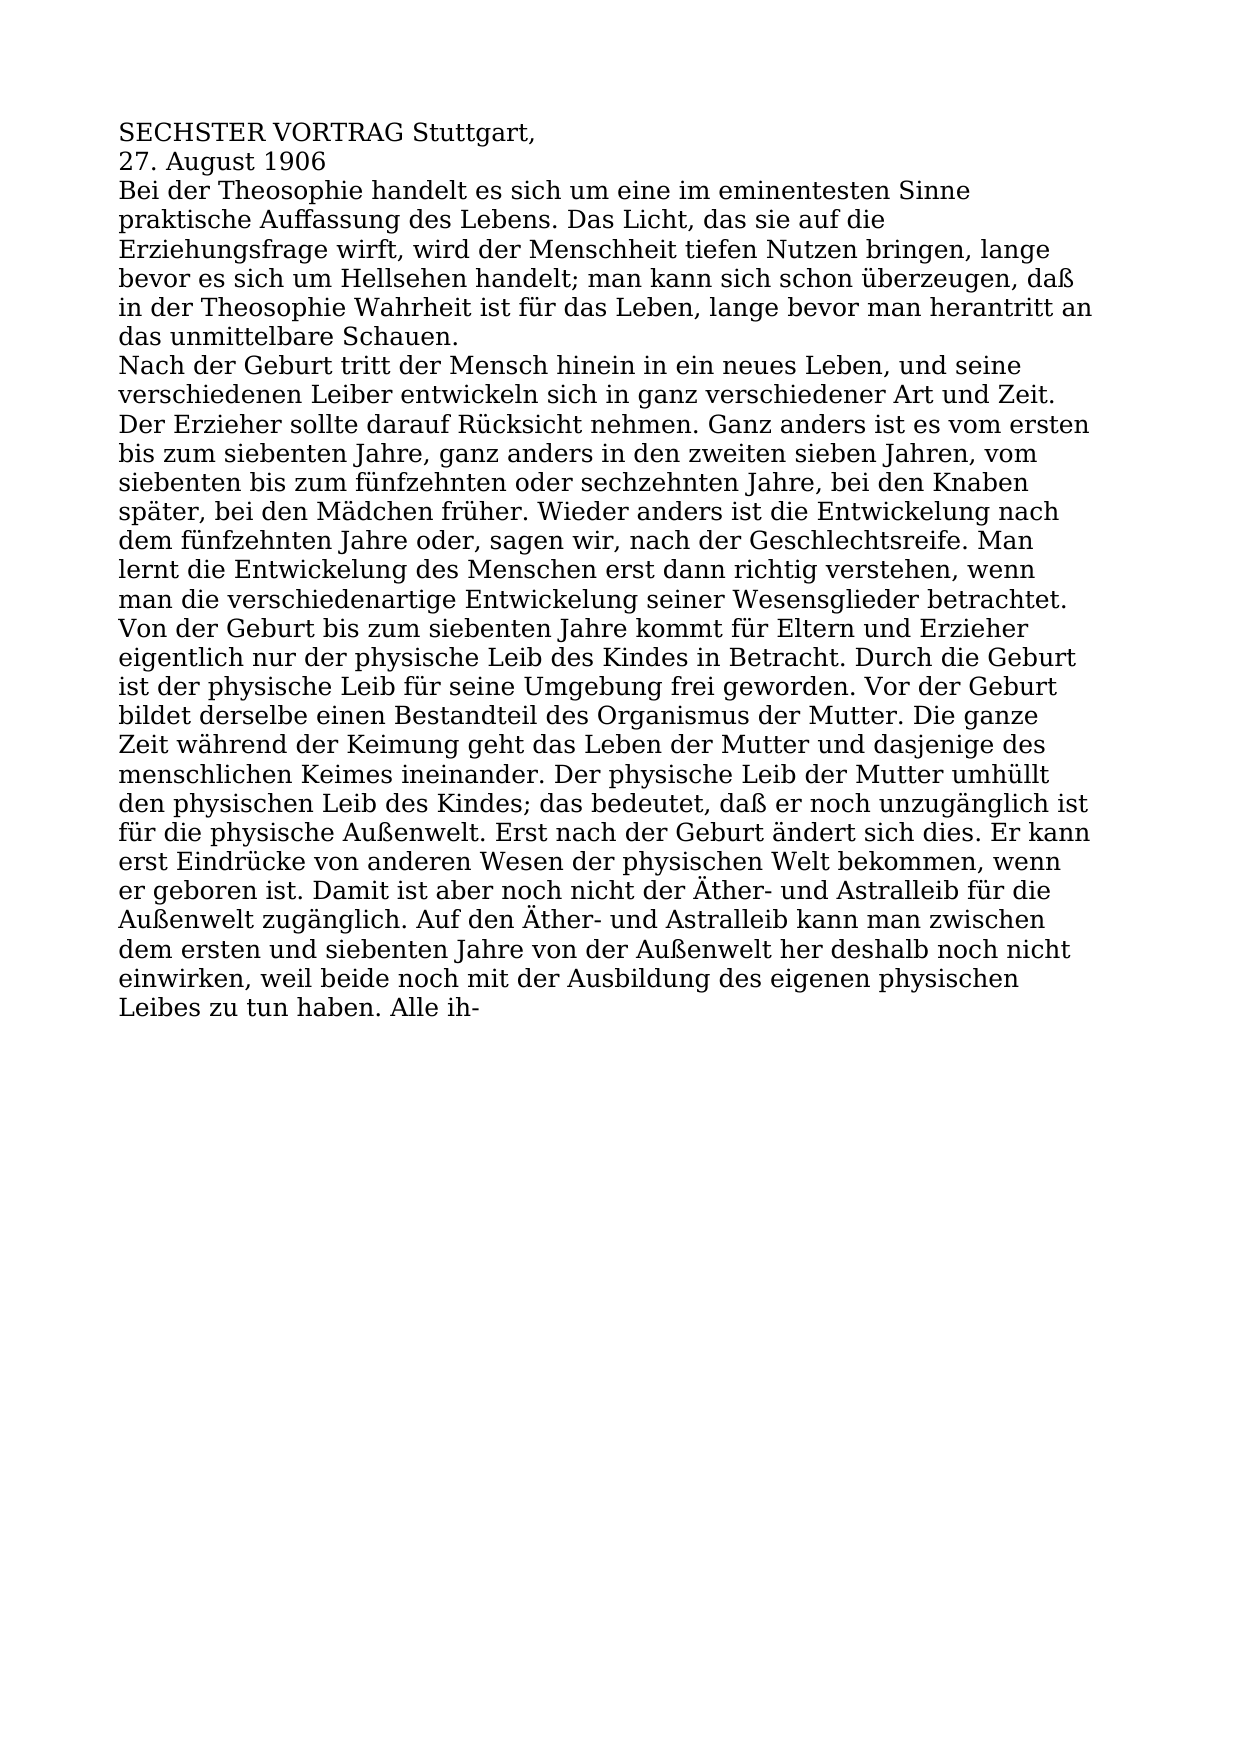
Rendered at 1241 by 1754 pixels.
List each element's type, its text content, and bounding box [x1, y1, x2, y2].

text in der Theosophie Wahrheit ist für das Leben, lange bevor man herantritt an [118, 293, 1122, 322]
text Von der Geburt bis zum siebenten Jahre kommt für Eltern und Erzieher [118, 614, 1122, 643]
text Leibes zu tun haben. Alle ih- [118, 993, 1122, 1022]
text er geboren ist. Damit ist aber noch nicht der Äther- und Astralleib für die [118, 876, 1122, 906]
text verschiedenen Leiber entwickeln sich in ganz verschiedener Art und Zeit. [118, 381, 1122, 410]
text Außenwelt zugänglich. Auf den Äther- und Astralleib kann man zwischen [118, 906, 1122, 935]
text Bei der Theosophie handelt es sich um eine im eminentesten Sinne [118, 176, 1122, 206]
text lernt die Entwickelung des Menschen erst dann richtig verstehen, wenn [118, 556, 1122, 585]
text man die verschiedenartige Entwickelung seiner Wesensglieder betrachtet. [118, 585, 1122, 614]
text menschlichen Keimes ineinander. Der physische Leib der Mutter umhüllt [118, 760, 1122, 789]
text 27. August 1906 [118, 147, 1122, 176]
text dem fünfzehnten Jahre oder, sagen wir, nach der Geschlechtsreife. Man [118, 526, 1122, 556]
text das unmittelbare Schauen. [118, 322, 1122, 351]
text dem ersten und siebenten Jahre von der Außenwelt her deshalb noch nicht [118, 935, 1122, 964]
text später, bei den Mädchen früher. Wieder anders ist die Entwickelung nach [118, 497, 1122, 526]
text siebenten bis zum fünfzehnten oder sechzehnten Jahre, bei den Knaben [118, 468, 1122, 497]
text eigentlich nur der physische Leib des Kindes in Betracht. Durch die Geburt [118, 643, 1122, 672]
text ist der physische Leib für seine Umgebung frei geworden. Vor der Geburt [118, 672, 1122, 701]
text erst Eindrücke von anderen Wesen der physischen Welt bekommen, wenn [118, 847, 1122, 876]
text Nach der Geburt tritt der Mensch hinein in ein neues Leben, und seine [118, 351, 1122, 381]
text bevor es sich um Hellsehen handelt; man kann sich schon überzeugen, daß [118, 264, 1122, 293]
text bis zum siebenten Jahre, ganz anders in den zweiten sieben Jahren, vom [118, 439, 1122, 468]
text praktische Auffassung des Lebens. Das Licht, das sie auf die [118, 206, 1122, 235]
text SECHSTER VORTRAG Stuttgart, [118, 118, 1122, 147]
text den physischen Leib des Kindes; das bedeutet, daß er noch unzugänglich ist [118, 789, 1122, 818]
text einwirken, weil beide noch mit der Ausbildung des eigenen physischen [118, 964, 1122, 993]
text bildet derselbe einen Bestandteil des Organismus der Mutter. Die ganze [118, 701, 1122, 731]
text Erziehungsfrage wirft, wird der Menschheit tiefen Nutzen bringen, lange [118, 235, 1122, 264]
text Der Erzieher sollte darauf Rücksicht nehmen. Ganz anders ist es vom ersten [118, 410, 1122, 439]
text für die physische Außenwelt. Erst nach der Geburt ändert sich dies. Er kann [118, 818, 1122, 847]
text Zeit während der Keimung geht das Leben der Mutter und dasjenige des [118, 731, 1122, 760]
